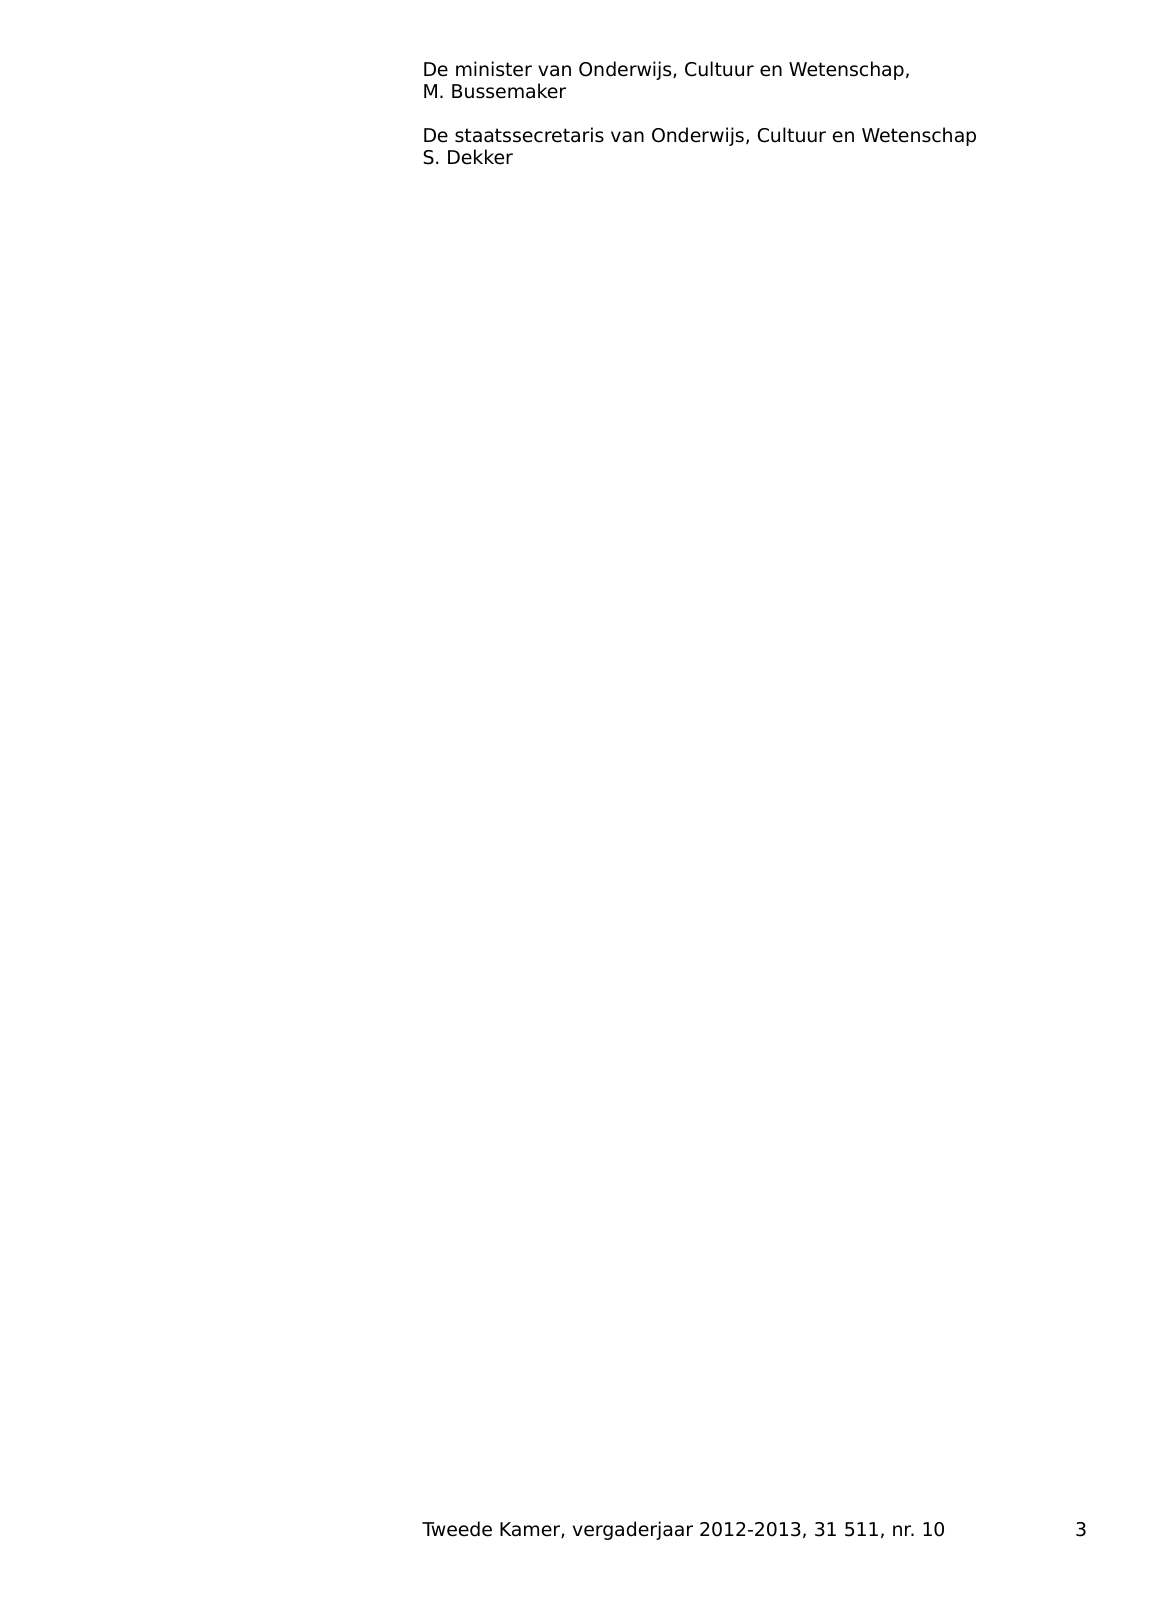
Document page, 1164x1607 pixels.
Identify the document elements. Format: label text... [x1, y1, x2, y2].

text De staatssecretaris van Onderwijs, Cultuur en Wetenschap S. Dekker [422, 125, 1087, 169]
text De minister van Onderwijs, Cultuur en Wetenschap, M. Bussemaker [422, 59, 1087, 103]
